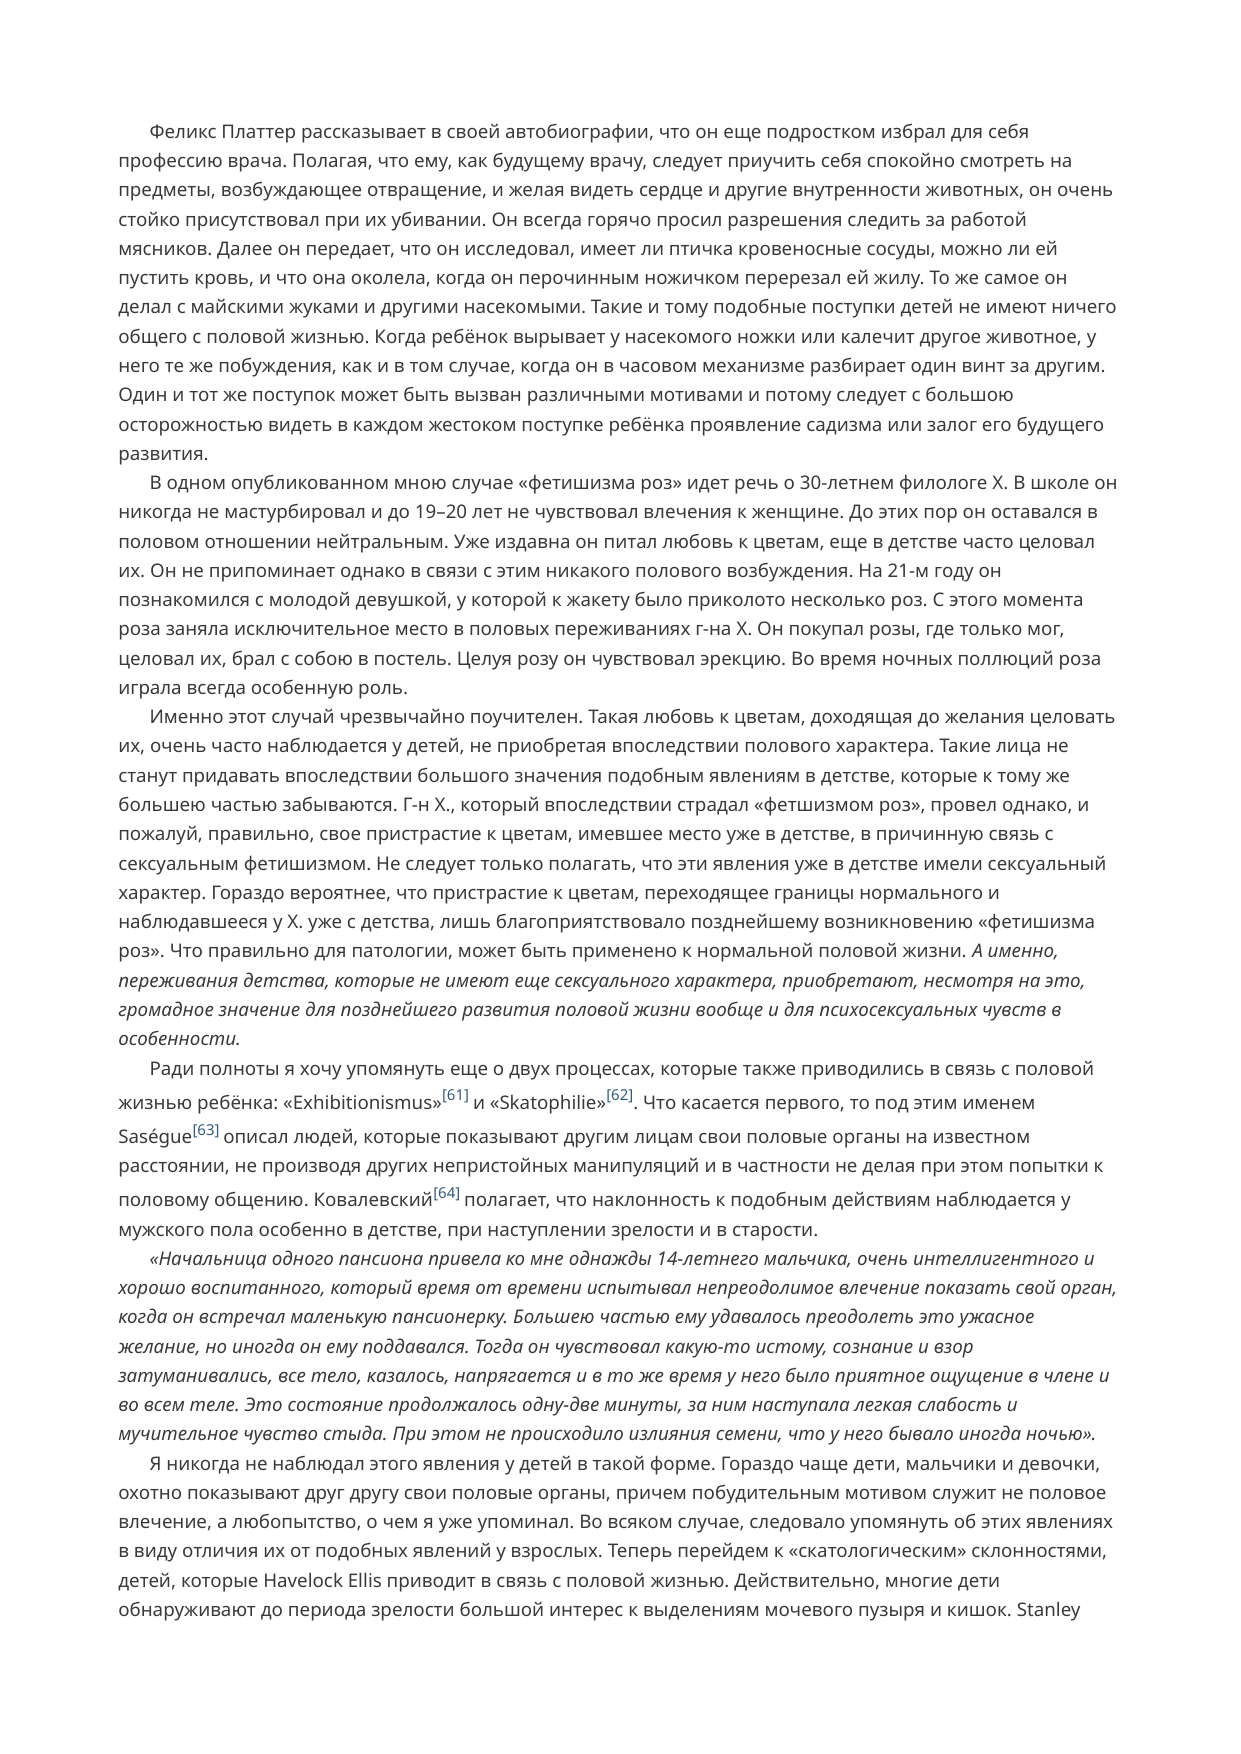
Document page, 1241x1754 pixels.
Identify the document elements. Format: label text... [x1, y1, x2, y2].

text «Начальница одного пансиона привела ко мне однажды 14-летнего мальчика, очень интеллигентного и хорошо воспитанного, который время от времени испытывал непреодолимое влечение показать свой орган, когда он встречал маленькую пансионерку. Большею частью ему удавалось преодолеть это ужасное желание, но иногда он ему поддавался. Тогда он чувствовал какую-то истому, сознание и взор затуманивались, все тело, казалось, напрягается и в то же время у него было приятное ощущение в члене и во всем теле. Это состояние продолжалось одну-две минуты, за ним наступала легкая слабость и мучительное чувство стыда. При этом не происходило излияния семени, что у него бывало иногда ночью». [118, 1245, 1122, 1446]
text Феликс Платтер рассказывает в своей автобиографии, что он еще подростком избрал для себя профессию врача. Полагая, что ему, как будущему врачу, следует приучить себя спокойно смотреть на предметы, возбуждающее отвращение, и желая видеть сердце и другие внутренности животных, он очень стойко присутствовал при их убивании. Он всегда горячо просил разрешения следить за работой мясников. Далее он передает, что он исследовал, имеет ли птичка кровеносные сосуды, можно ли ей пустить кровь, и что она околела, когда он перочинным ножичком перерезал ей жилу. То же самое он делал с майскими жуками и другими насекомыми. Такие и тому подобные поступки детей не имеют ничего общего с половой жизнью. Когда ребёнок вырывает у насекомого ножки или калечит другое животное, у него те же побуждения, как и в том случае, когда он в часовом механизме разбирает один винт за другим. Один и тот же поступок может быть вызван различными мотивами и потому следует с большою осторожностью видеть в каждом жестоком поступке ребёнка проявление садизма или залог его будущего развития. [118, 118, 1122, 466]
text Я никогда не наблюдал этого явления у детей в такой форме. Гораздо чаще дети, мальчики и девочки, охотно показывают друг другу свои половые органы, причем побудительным мотивом служит не половое влечение, а любопытство, о чем я уже упоминал. Во всяком случае, следовало упомянуть об этих явлениях в виду отличия их от подобных явлений у взрослых. Теперь перейдем к «скатологическим» склонностями, детей, которые Havelock Ellis приводит в связь с половой жизнью. Действительно, многие дети обнаруживают до периода зрелости большой интерес к выделениям мочевого пузыря и кишок. Stanley [118, 1450, 1122, 1622]
text В одном опубликованном мною случае «фетишизма роз» идет речь о 30-летнем филологе X. В школе он никогда не мастурбировал и до 19–20 лет не чувствовал влечения к женщине. До этих пор он оставался в половом отношении нейтральным. Уже издавна он питал любовь к цветам, еще в детстве часто целовал их. Он не припоминает однако в связи с этим никакого полового возбуждения. На 21-м году он познакомился с молодой девушкой, у которой к жакету было приколото несколько роз. С этого момента роза заняла исключительное место в половых переживаниях г-на X. Он покупал розы, где только мог, целовал их, брал с собою в постель. Целуя розу он чувствовал эрекцию. Во время ночных поллюций роза играла всегда особенную роль. [118, 469, 1122, 700]
text Ради полноты я хочу упомянуть еще о двух процессах, которые также приводились в связь с половой жизнью ребёнка: «Exhibitionismus»[61] и «Skatophilie»[62]. Что касается первого, то под этим именем Saségue[63] описал людей, которые показывают другим лицам свои половые органы на известном расстоянии, не производя других непристойных манипуляций и в частности не делая при этом попытки к половому общению. Ковалевский[64] полагает, что наклонность к подобным действиям наблюдается у мужского пола особенно в детстве, при наступлении зрелости и в старости. [118, 1055, 1122, 1241]
text Именно этот случай чрезвычайно поучителен. Такая любовь к цветам, доходящая до желания целовать их, очень часто наблюдается у детей, не приобретая впоследствии полового характера. Такие лица не станут придавать впоследствии большого значения подобным явлениям в детстве, которые к тому же большею частью забываются. Г-н X., который впоследствии страдал «фетшизмом роз», провел однако, и пожалуй, правильно, свое пристрастие к цветам, имевшее место уже в детстве, в причинную связь с сексуальным фетишизмом. Не следует только полагать, что эти явления уже в детстве имели сексуальный характер. Гораздо вероятнее, что пристрастие к цветам, переходящее границы нормального и наблюдавшееся у X. уже с детства, лишь благоприятствовало позднейшему возникновению «фетишизма роз». Что правильно для патологии, может быть применено к нормальной половой жизни. А именно, переживания детства, которые не имеют еще сексуального характера, приобретают, несмотря на это, громадное значение для позднейшего развития половой жизни вообще и для психосексуальных чувств в особенности. [118, 703, 1122, 1051]
